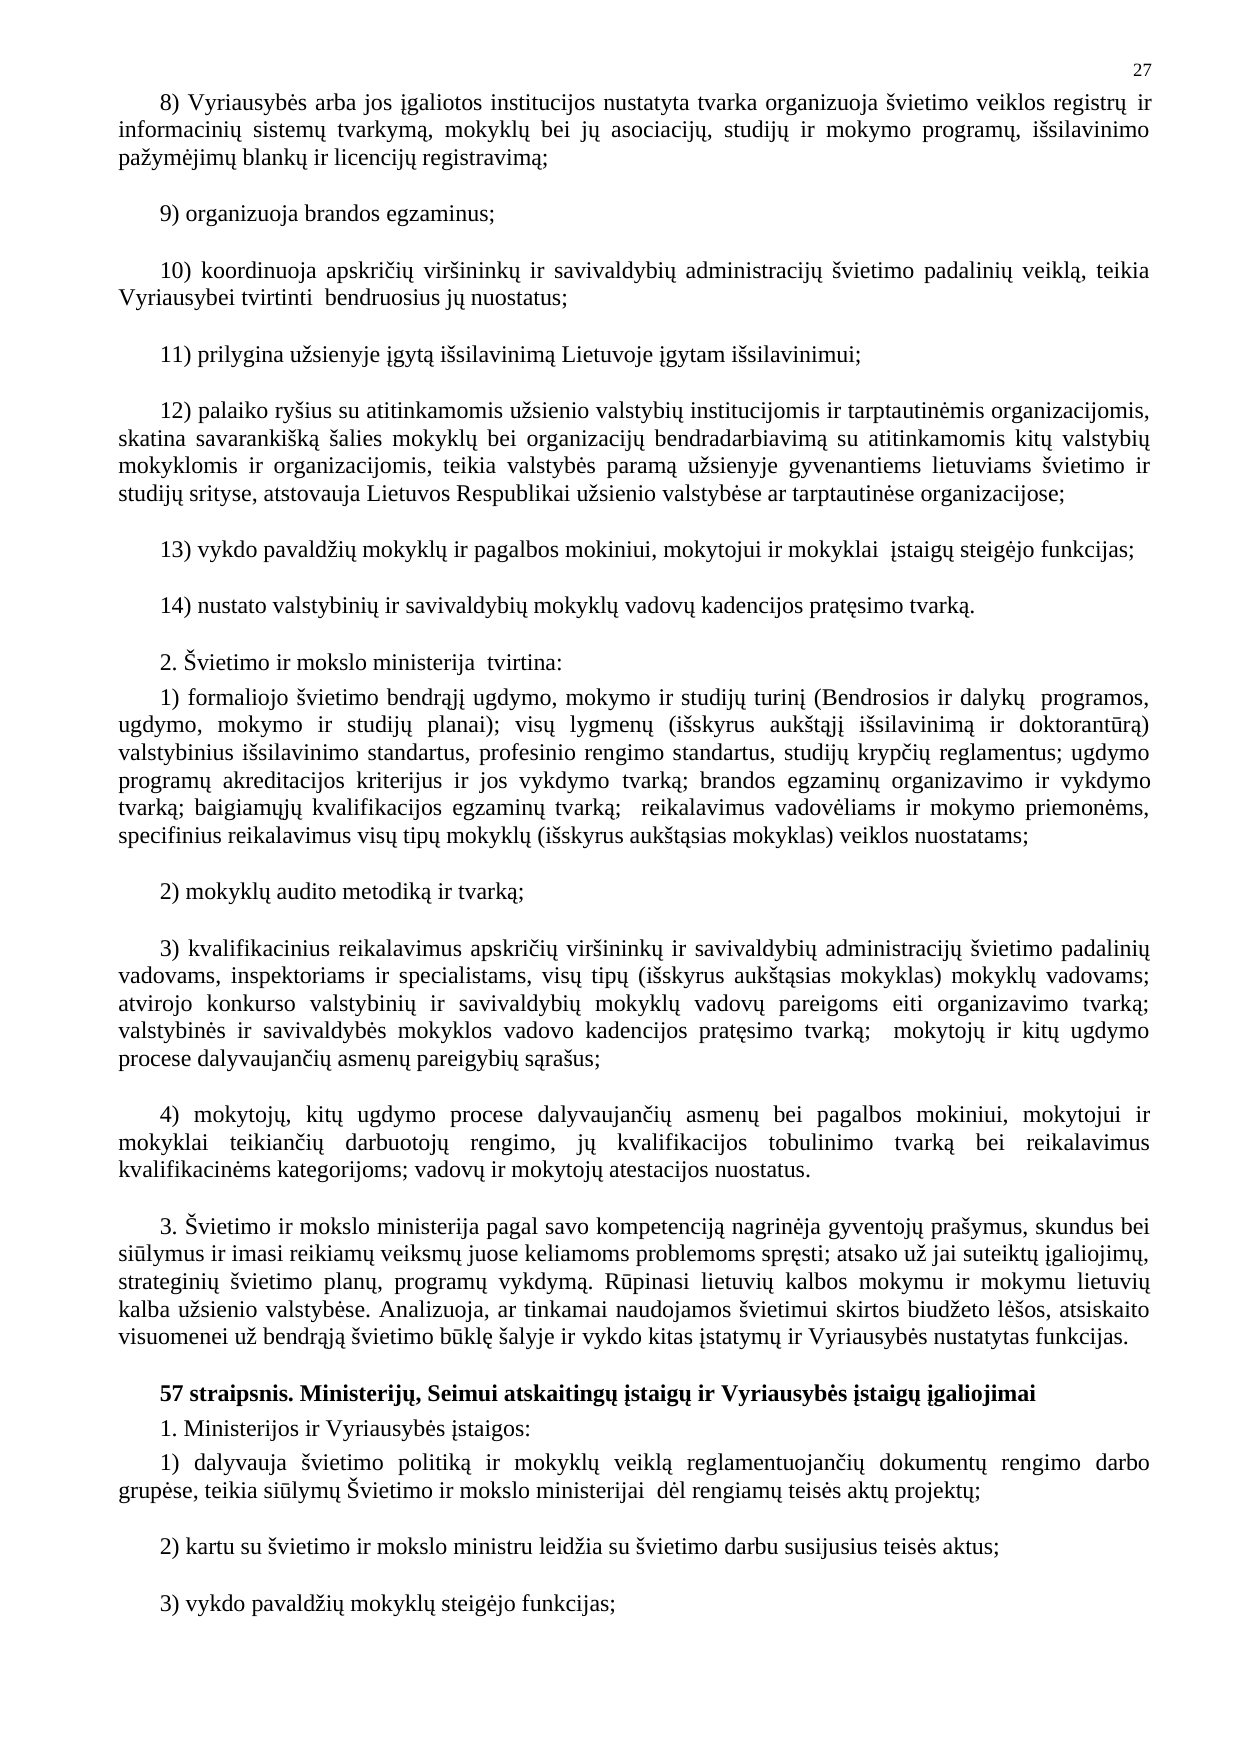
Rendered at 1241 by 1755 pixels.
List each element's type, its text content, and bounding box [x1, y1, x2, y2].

text 57 straipsnis. Ministerijų, Seimui atskaitingų įstaigų ir Vyriausybės įstaigų įgaliojimai [118, 1379, 1152, 1406]
text 4) mokytojų, kitų ugdymo procese dalyvaujančių asmenų bei pagalbos mokiniui, mokytojui ir mokyklai teikiančių darbuotojų rengimo, jų kvalifikacijos tobulinimo tvarką bei reikalavimus kvalifikacinėms kategorijoms; vadovų ir mokytojų atestacijos nuostatus. [118, 1100, 1152, 1183]
text 3) vykdo pavaldžių mokyklų steigėjo funkcijas; [118, 1589, 1152, 1616]
text 1) dalyvauja švietimo politiką ir mokyklų veiklą reglamentuojančių dokumentų rengimo darbo grupėse, teikia siūlymų Švietimo ir mokslo ministerijai dėl rengiamų teisės aktų projektų; [118, 1448, 1152, 1504]
text 9) organizuoja brandos egzaminus; [118, 199, 1152, 227]
text 3. Švietimo ir mokslo ministerija pagal savo kompetenciją nagrinėja gyventojų prašymus, skundus bei siūlymus ir imasi reikiamų veiksmų juose keliamoms problemoms spręsti; atsako už jai suteiktų įgaliojimų, strateginių švietimo planų, programų vykdymą. Rūpinasi lietuvių kalbos mokymu ir mokymu lietuvių kalba užsienio valstybėse. Analizuoja, ar tinkamai naudojamos švietimui skirtos biudžeto lėšos, atsiskaito visuomenei už bendrąją švietimo būklę šalyje ir vykdo kitas įstatymų ir Vyriausybės nustatytas funkcijas. [118, 1212, 1152, 1350]
text 8) Vyriausybės arba jos įgaliotos institucijos nustatyta tvarka organizuoja švietimo veiklos registrų ir informacinių sistemų tvarkymą, mokyklų bei jų asociacijų, studijų ir mokymo programų, išsilavinimo pažymėjimų blankų ir licencijų registravimą; [118, 88, 1152, 171]
text 2) mokyklų audito metodiką ir tvarką; [118, 877, 1152, 905]
text 10) koordinuoja apskričių viršininkų ir savivaldybių administracijų švietimo padalinių veiklą, teikia Vyriausybei tvirtinti bendruosius jų nuostatus; [118, 256, 1152, 311]
text 3) kvalifikacinius reikalavimus apskričių viršininkų ir savivaldybių administracijų švietimo padalinių vadovams, inspektoriams ir specialistams, visų tipų (išskyrus aukštąsias mokyklas) mokyklų vadovams; atvirojo konkurso valstybinių ir savivaldybių mokyklų vadovų pareigoms eiti organizavimo tvarką; valstybinės ir savivaldybės mokyklos vadovo kadencijos pratęsimo tvarką; mokytojų ir kitų ugdymo procese dalyvaujančių asmenų pareigybių sąrašus; [118, 933, 1152, 1072]
text 13) vykdo pavaldžių mokyklų ir pagalbos mokiniui, mokytojui ir mokyklai įstaigų steigėjo funkcijas; [118, 535, 1152, 563]
text 11) prilygina užsienyje įgytą išsilavinimą Lietuvoje įgytam išsilavinimui; [118, 340, 1152, 367]
text 12) palaiko ryšius su atitinkamomis užsienio valstybių institucijomis ir tarptautinėmis organizacijomis, skatina savarankišką šalies mokyklų bei organizacijų bendradarbiavimą su atitinkamomis kitų valstybių mokyklomis ir organizacijomis, teikia valstybės paramą užsienyje gyvenantiems lietuviams švietimo ir studijų srityse, atstovauja Lietuvos Respublikai užsienio valstybėse ar tarptautinėse organizacijose; [118, 396, 1152, 506]
text 1. Ministerijos ir Vyriausybės įstaigos: [118, 1413, 1152, 1441]
text 1) formaliojo švietimo bendrąjį ugdymo, mokymo ir studijų turinį (Bendrosios ir dalykų programos, ugdymo, mokymo ir studijų planai); visų lygmenų (išskyrus aukštąjį išsilavinimą ir doktorantūrą) valstybinius išsilavinimo standartus, profesinio rengimo standartus, studijų krypčių reglamentus; ugdymo programų akreditacijos kriterijus ir jos vykdymo tvarką; brandos egzaminų organizavimo ir vykdymo tvarką; baigiamųjų kvalifikacijos egzaminų tvarką; reikalavimus vadovėliams ir mokymo priemonėms, specifinius reikalavimus visų tipų mokyklų (išskyrus aukštąsias mokyklas) veiklos nuostatams; [118, 683, 1152, 848]
text 2) kartu su švietimo ir mokslo ministru leidžia su švietimo darbu susijusius teisės aktus; [118, 1532, 1152, 1560]
text 14) nustato valstybinių ir savivaldybių mokyklų vadovų kadencijos pratęsimo tvarką. [118, 592, 1152, 619]
text 2. Švietimo ir mokslo ministerija tvirtina: [118, 648, 1152, 676]
